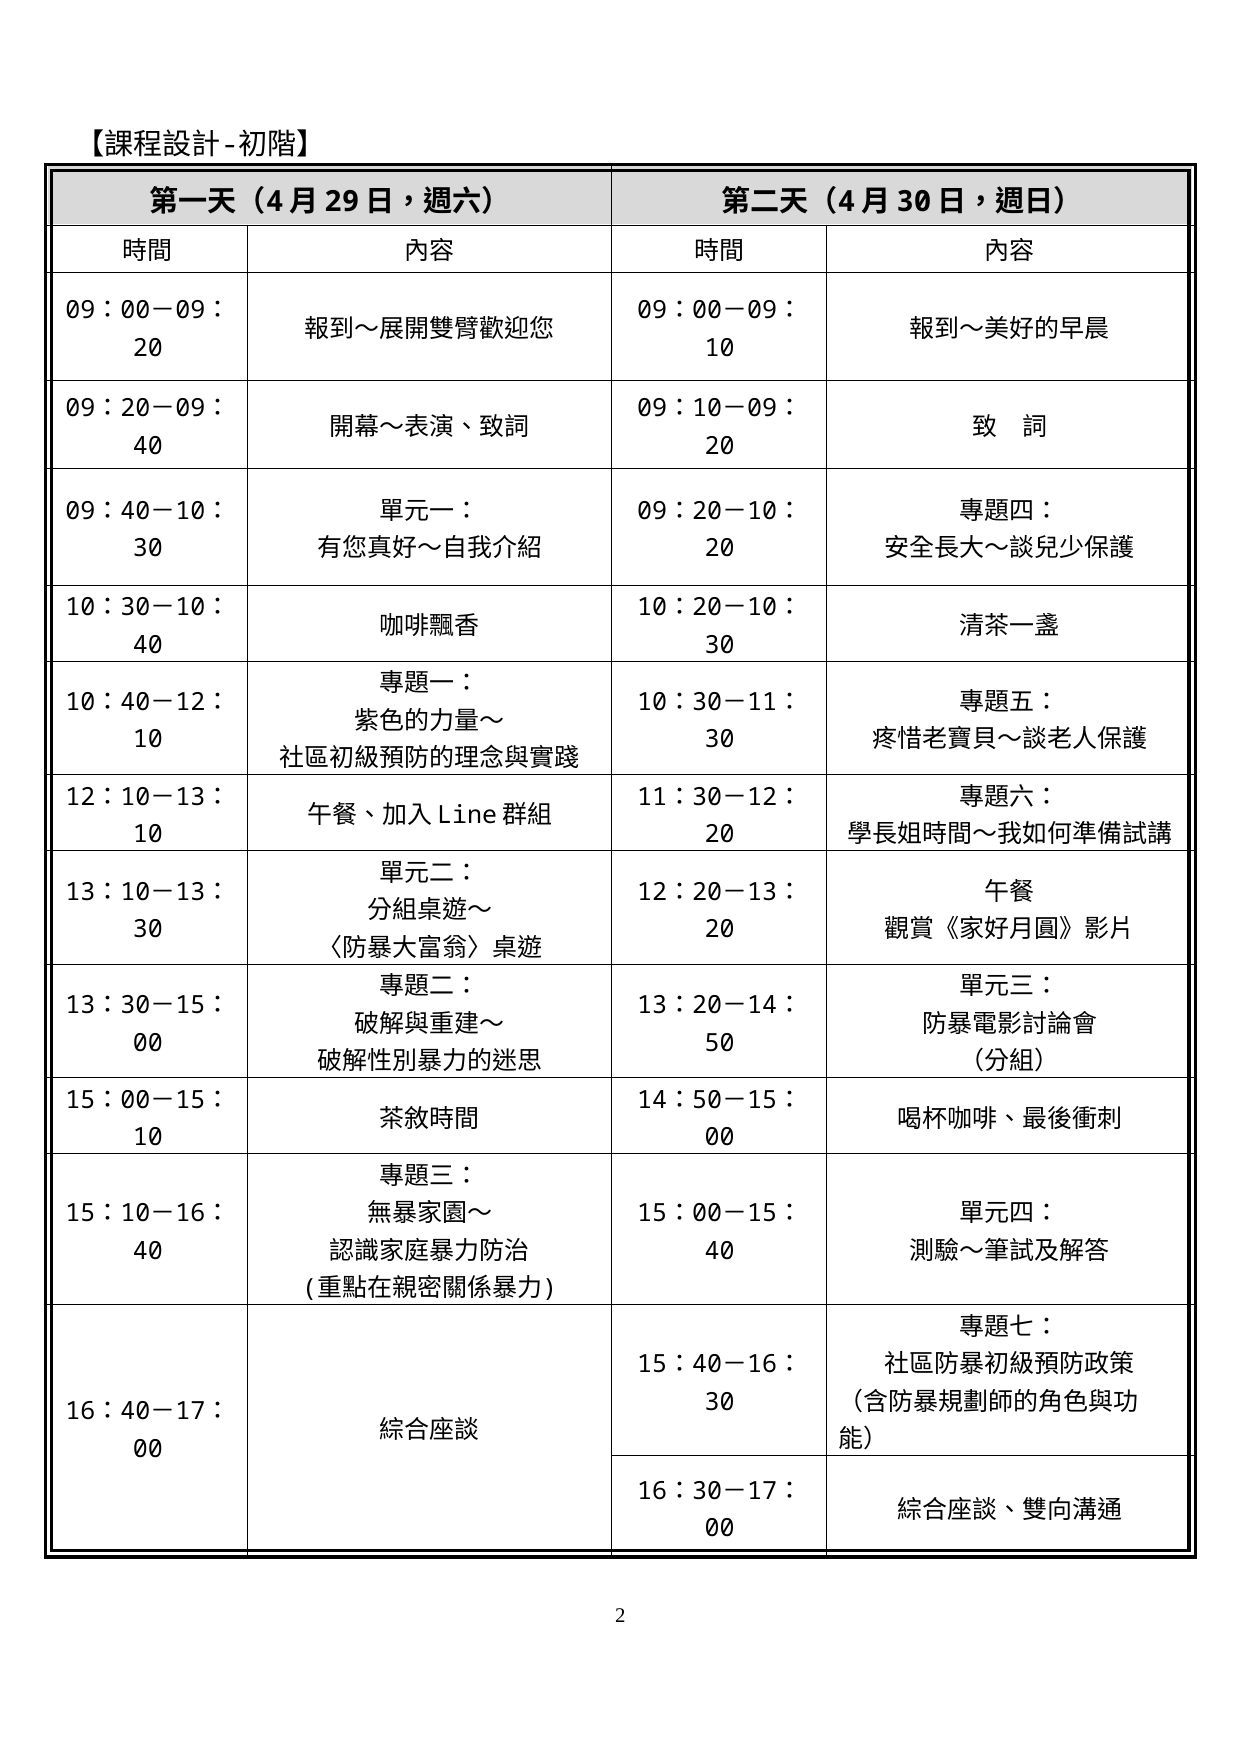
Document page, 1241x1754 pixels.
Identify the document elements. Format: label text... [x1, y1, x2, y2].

table_cell 16：30－17：00 [612, 1456, 826, 1549]
table_cell 10：30－11：30 [612, 662, 826, 774]
table_cell 綜合座談、雙向溝通 [827, 1456, 1187, 1549]
table_cell 時間 [53, 226, 247, 272]
table_cell 開幕～表演、致詞 [248, 381, 611, 468]
table_cell 09：00－09：20 [53, 273, 247, 380]
table_cell 單元四： 測驗～筆試及解答 [827, 1154, 1187, 1304]
table_cell 咖啡飄香 [248, 586, 611, 661]
table_cell 單元二： 分組桌遊～ 〈防暴大富翁〉桌遊 [248, 851, 611, 964]
table_cell 單元三： 防暴電影討論會 （分組） [827, 965, 1187, 1077]
table_cell 清茶一盞 [827, 586, 1187, 661]
table_cell 時間 [612, 226, 826, 272]
table_cell 09：20－10：20 [612, 469, 826, 584]
table_cell 單元一： 有您真好～自我介紹 [248, 469, 611, 584]
table_cell 報到～展開雙臂歡迎您 [248, 273, 611, 380]
table_cell 13：20－14：50 [612, 965, 826, 1077]
table_cell 喝杯咖啡、最後衝刺 [827, 1078, 1187, 1153]
table_cell 15：00－15：10 [53, 1078, 247, 1153]
table_cell 午餐、加入Line群組 [248, 775, 611, 850]
table_cell 12：10－13：10 [53, 775, 247, 850]
table_cell 內容 [827, 226, 1187, 272]
table_cell 09：10－09：20 [612, 381, 826, 468]
table_header 第二天（4月30日，週日） [612, 166, 1192, 224]
table_cell 15：40－16：30 [612, 1305, 826, 1455]
table_cell 內容 [248, 226, 611, 272]
table_cell 綜合座談 [248, 1305, 611, 1549]
table_cell 茶敘時間 [248, 1078, 611, 1153]
table_cell 10：40－12：10 [53, 662, 247, 774]
table_cell 13：30－15：00 [53, 965, 247, 1077]
table_cell 09：40－10：30 [53, 469, 247, 584]
table_cell 16：40－17：00 [53, 1305, 247, 1549]
table_cell 午餐 觀賞《家好月圓》影片 [827, 851, 1187, 964]
table_cell 09：00－09：10 [612, 273, 826, 380]
table_cell 10：30－10：40 [53, 586, 247, 661]
table_cell 專題六： 學長姐時間～我如何準備試講 [827, 775, 1187, 850]
table_cell 15：00－15：40 [612, 1154, 826, 1304]
table_cell 專題五： 疼惜老寶貝～談老人保護 [827, 662, 1187, 774]
table_cell 15：10－16：40 [53, 1154, 247, 1304]
table_cell 專題七： 社區防暴初級預防政策 （含防暴規劃師的角色與功能） [827, 1305, 1187, 1455]
table_cell 專題三： 無暴家園～ 認識家庭暴力防治 (重點在親密關係暴力) [248, 1154, 611, 1304]
table_cell 12：20－13：20 [612, 851, 826, 964]
table_cell 專題四： 安全長大～談兒少保護 [827, 469, 1187, 584]
table_cell 14：50－15：00 [612, 1078, 826, 1153]
table_cell 11：30－12：20 [612, 775, 826, 850]
table_cell 10：20－10：30 [612, 586, 826, 661]
table_cell 13：10－13：30 [53, 851, 247, 964]
table_cell 專題一： 紫色的力量～ 社區初級預防的理念與實踐 [248, 662, 611, 774]
table_header 第一天（4月29日，週六） [48, 166, 611, 224]
text 【課程設計-初階】 [75, 121, 1165, 163]
table_cell 09：20－09：40 [53, 381, 247, 468]
table_cell 報到～美好的早晨 [827, 273, 1187, 380]
table_cell 專題二： 破解與重建～ 破解性別暴力的迷思 [248, 965, 611, 1077]
table_cell 致 詞 [827, 381, 1187, 468]
